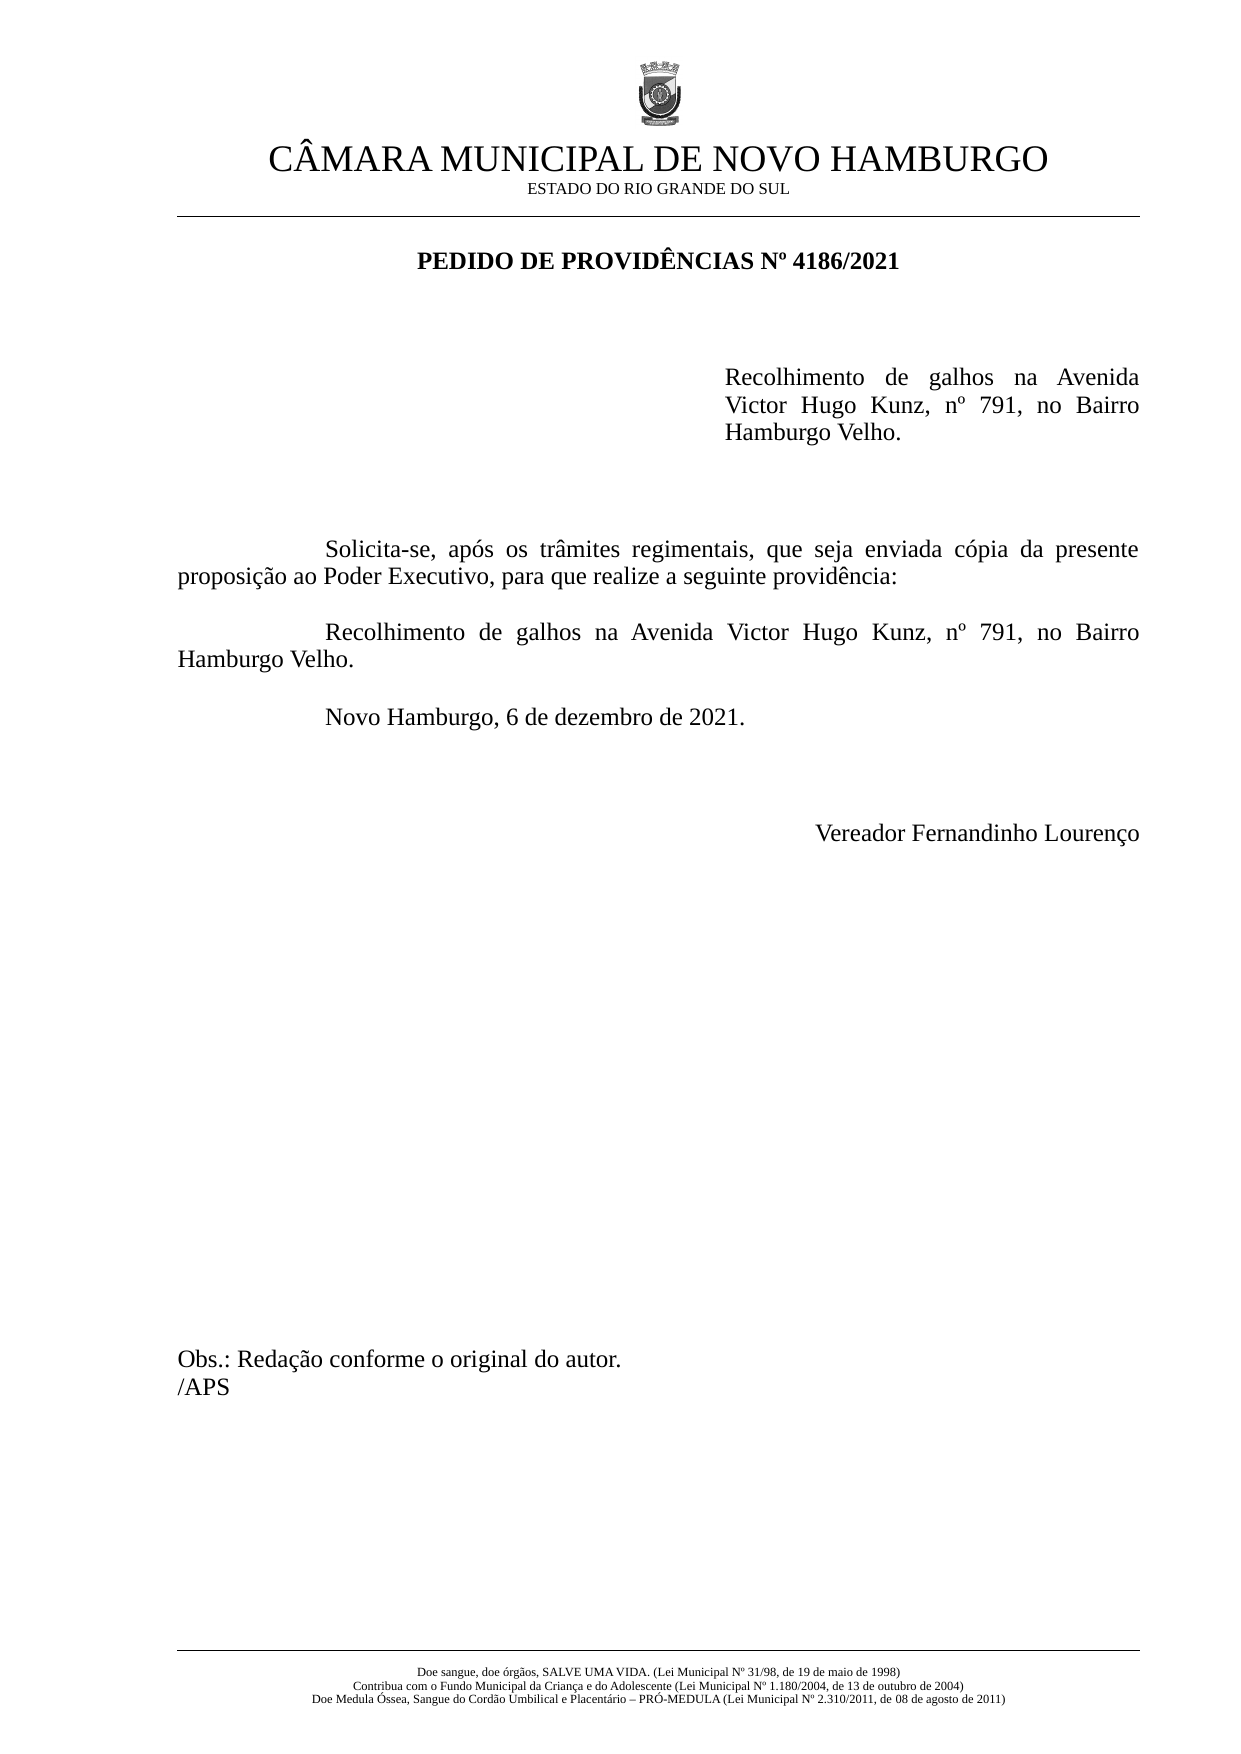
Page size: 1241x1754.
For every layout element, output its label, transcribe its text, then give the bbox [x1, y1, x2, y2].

text Novo Hamburgo, 6 de dezembro de 2021. [177, 703, 1140, 730]
text Vereador Fernandinho Lourenço [649, 819, 1140, 847]
text Solicita-se, após os trâmites regimentais, que seja enviada cópia da presente proposição ao Poder Executivo, para que realize a seguinte providência: [177, 535, 1140, 590]
text /APS [177, 1373, 1140, 1401]
text PEDIDO DE PROVIDÊNCIAS Nº 4186/2021 [177, 247, 1140, 274]
text Obs.: Redação conforme o original do autor. [177, 1345, 1140, 1373]
list Recolhimento de galhos na Avenida Victor Hugo Kunz, nº 791, no Bairro Hamburgo Velho. [177, 618, 1140, 673]
list Recolhimento de galhos na Avenida Victor Hugo Kunz, nº 791, no Bairro Hamburgo Velho. [687, 363, 1140, 446]
